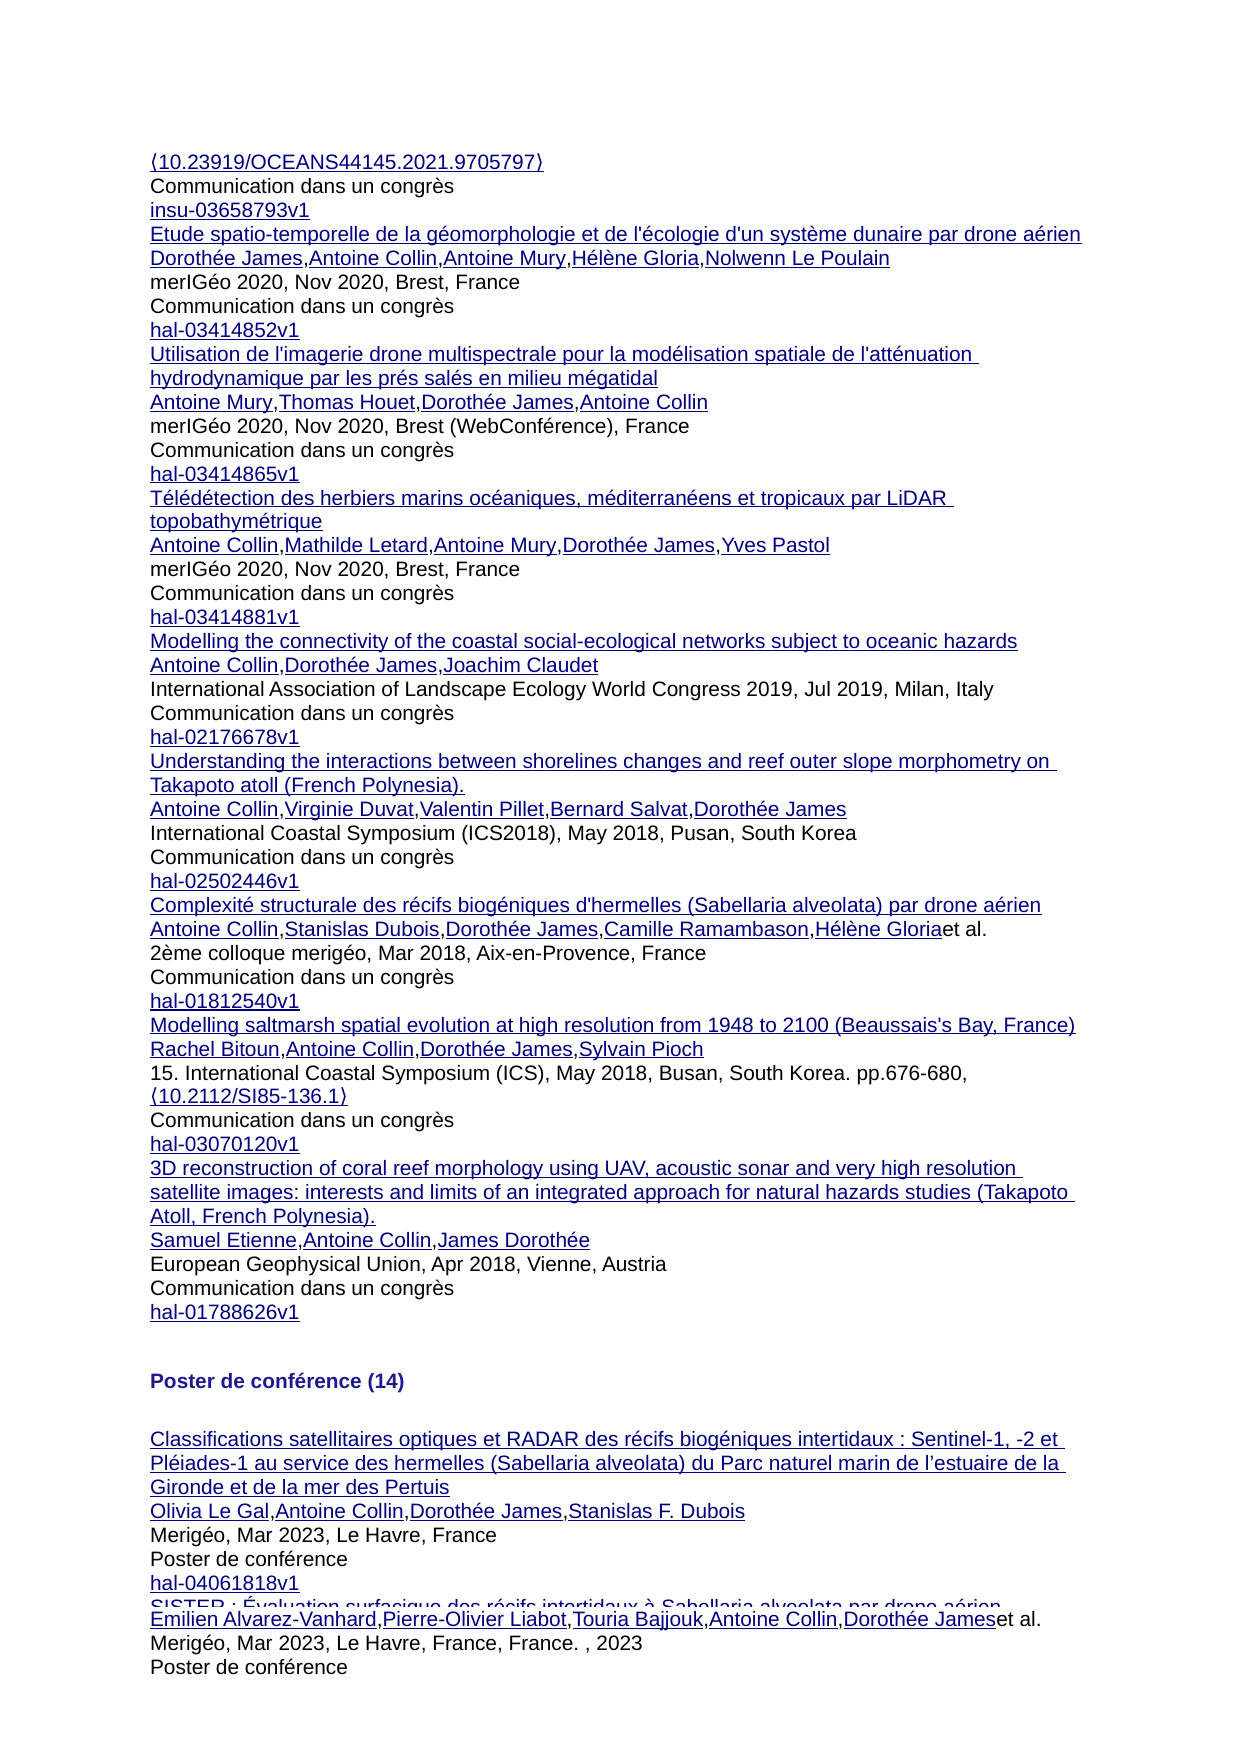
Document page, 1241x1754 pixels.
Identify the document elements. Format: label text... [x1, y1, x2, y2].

table_cell Modelling the connectivity of the coastal social-ecological networks subject to oceanic hazards Antoine Collin,Dorothée James,Joachim Claudet International Association of Landscape Ecology World Congress 2019, Jul 2019, Milan, Italy Communication dans un congrès hal-02176678v1 [150, 629, 1090, 749]
table_cell Etude spatio-temporelle de la géomorphologie et de l'écologie d'un système dunaire par drone aérien Dorothée James,Antoine Collin,Antoine Mury,Hélène Gloria,Nolwenn Le Poulain merIGéo 2020, Nov 2020, Brest, France Communication dans un congrès hal-03414852v1 [150, 222, 1090, 342]
table_cell Utilisation de l'imagerie drone multispectrale pour la modélisation spatiale de l'atténuation hydrodynamique par les prés salés en milieu mégatidal Antoine Mury,Thomas Houet,Dorothée James,Antoine Collin merIGéo 2020, Nov 2020, Brest (WebConférence), France Communication dans un congrès hal-03414865v1 [150, 342, 1090, 485]
table_cell ⟨10.23919/OCEANS44145.2021.9705797⟩ Communication dans un congrès insu-03658793v1 [150, 150, 1090, 222]
table_header Classifications satellitaires optiques et RADAR des récifs biogéniques intertidaux : Sentinel-1, -2 et Pléiades-1 au service des hermelles (Sabellaria alveolata) du Parc naturel marin de l’estuaire de la Gironde et de la mer des Pertuis Olivia Le Gal,Antoine Collin,Dorothée James,Stanislas F. Dubois Merigéo, Mar 2023, Le Havre, France Poster de conférence hal-04061818v1 [150, 1427, 1090, 1595]
table_cell Télédétection des herbiers marins océaniques, méditerranéens et tropicaux par LiDAR topobathymétrique Antoine Collin,Mathilde Letard,Antoine Mury,Dorothée James,Yves Pastol merIGéo 2020, Nov 2020, Brest, France Communication dans un congrès hal-03414881v1 [150, 485, 1090, 629]
table_cell SISTER : Évaluation surfacique des récifs intertidaux à Sabellaria alveolata par drone aérien Emilien Alvarez-Vanhard,Pierre-Olivier Liabot,Touria Bajjouk,Antoine Collin,Dorothée Jameset al. Merigéo, Mar 2023, Le Havre, France, France. , 2023 Poster de conférence [150, 1595, 1090, 1679]
subtitle Poster de conférence (14) [150, 1369, 1090, 1393]
table_cell Complexité structurale des récifs biogéniques d'hermelles (Sabellaria alveolata) par drone aérien Antoine Collin,Stanislas Dubois,Dorothée James,Camille Ramambason,Hélène Gloriaet al. 2ème colloque merigéo, Mar 2018, Aix-en-Provence, France Communication dans un congrès hal-01812540v1 [150, 893, 1090, 1012]
table_cell Modelling saltmarsh spatial evolution at high resolution from 1948 to 2100 (Beaussais's Bay, France) Rachel Bitoun,Antoine Collin,Dorothée James,Sylvain Pioch 15. International Coastal Symposium (ICS), May 2018, Busan, South Korea. pp.676-680, ⟨10.2112/SI85-136.1⟩ Communication dans un congrès hal-03070120v1 [150, 1013, 1090, 1156]
table_cell 3D reconstruction of coral reef morphology using UAV, acoustic sonar and very high resolution satellite images: interests and limits of an integrated approach for natural hazards studies (Takapoto Atoll, French Polynesia). Samuel Etienne,Antoine Collin,James Dorothée European Geophysical Union, Apr 2018, Vienne, Austria Communication dans un congrès hal-01788626v1 [150, 1156, 1090, 1324]
table_cell Understanding the interactions between shorelines changes and reef outer slope morphometry on Takapoto atoll (French Polynesia). Antoine Collin,Virginie Duvat,Valentin Pillet,Bernard Salvat,Dorothée James International Coastal Symposium (ICS2018), May 2018, Pusan, South Korea Communication dans un congrès hal-02502446v1 [150, 749, 1090, 893]
